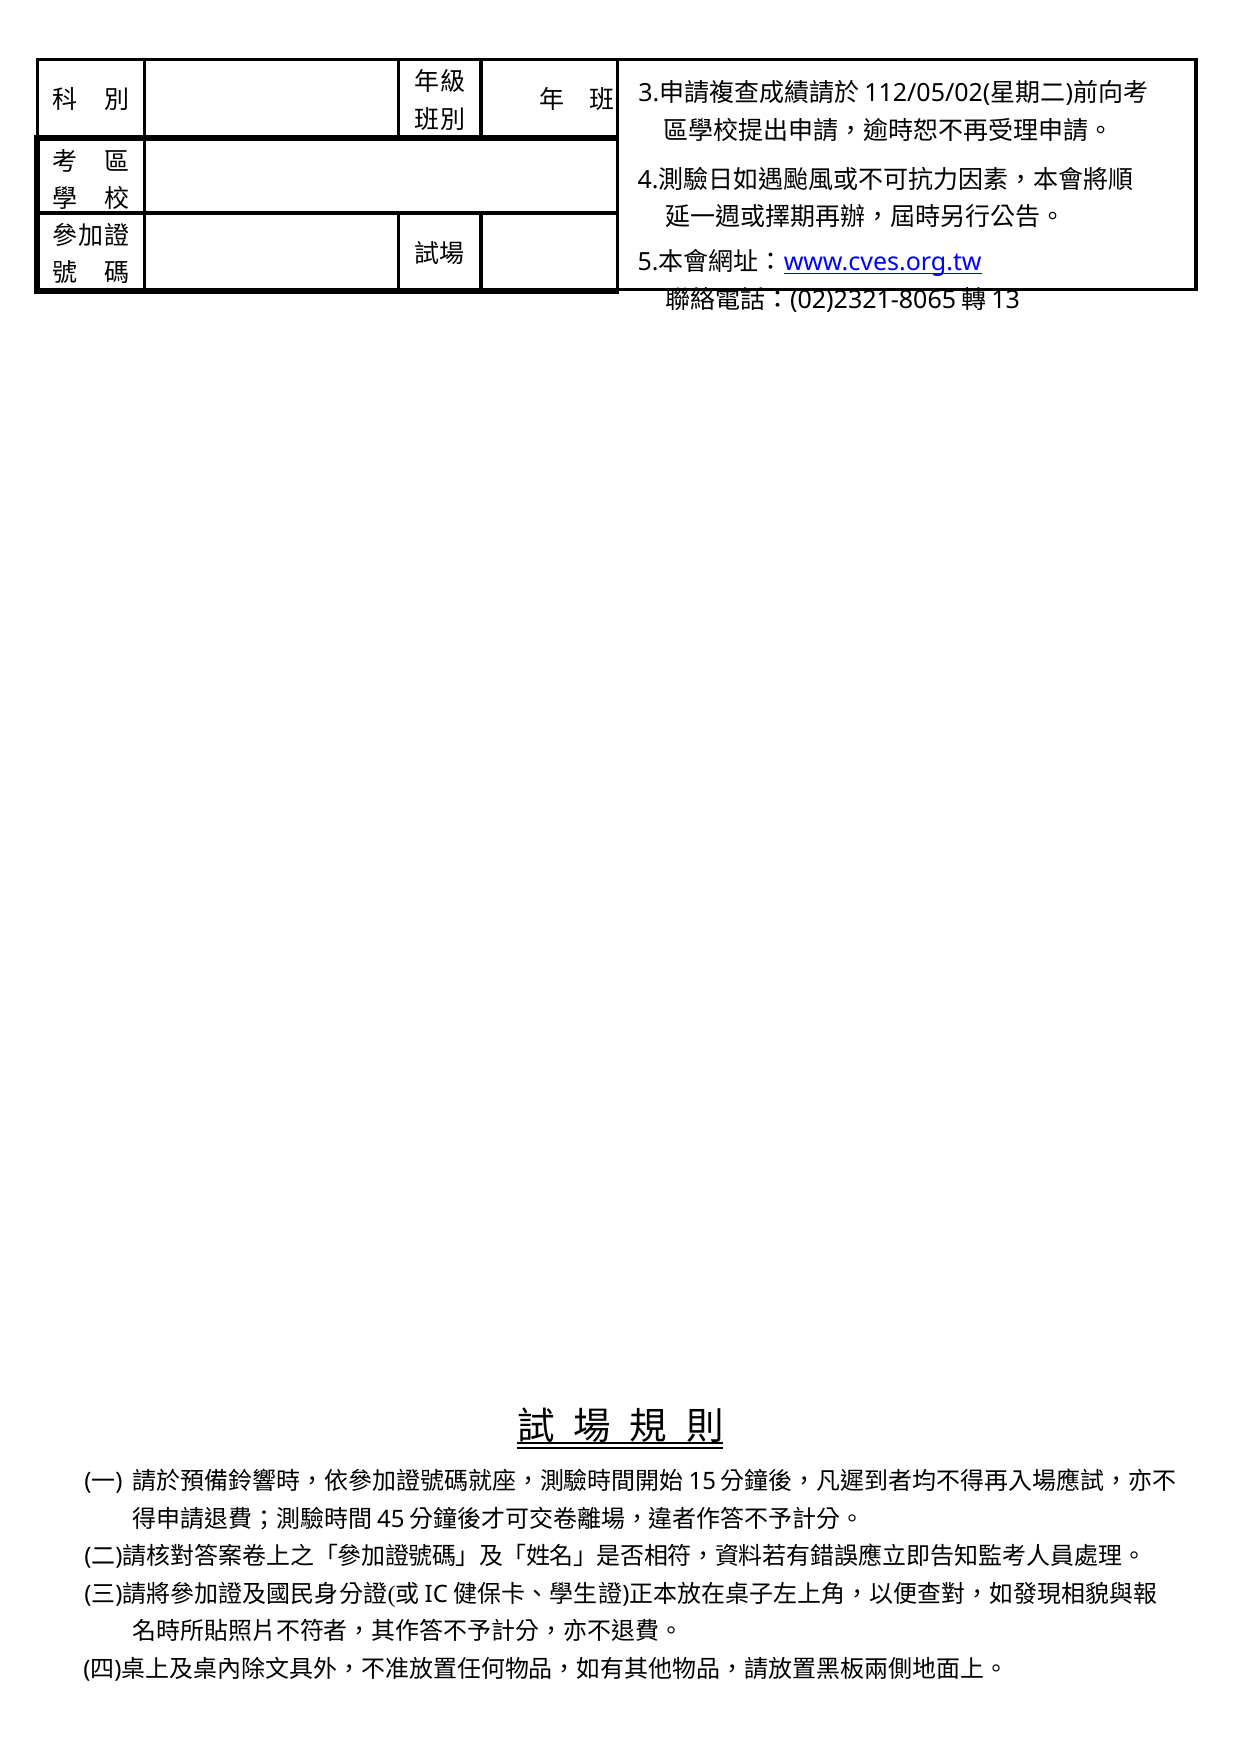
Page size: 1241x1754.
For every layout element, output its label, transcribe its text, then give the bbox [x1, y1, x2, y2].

table_cell [146, 141, 616, 211]
table_cell [483, 215, 616, 288]
table_cell 科別 [39, 61, 143, 134]
table_cell 年級 班別 [400, 61, 479, 134]
text (三)請將參加證及國民身分證(或IC健保卡、學生證)正本放在桌子左上角，以便查對，如發現相貌與報名時所貼照片不符者，其作答不予計分，亦不退費。 [84, 1573, 1181, 1648]
table_cell 年 班 [483, 61, 616, 134]
table_cell 考區 學校 [40, 141, 143, 211]
text 試 場 規 則 [59, 1386, 1181, 1461]
list 請於預備鈴響時，依參加證號碼就座，測驗時間開始15分鐘後，凡遲到者均不得再入場應試，亦不得申請退費；測驗時間45分鐘後才可交卷離場，違者作答不予計分。 [84, 1461, 1181, 1536]
table_cell 參加證 號碼 [40, 215, 143, 288]
table_cell 試場 [400, 215, 479, 288]
text (二)請核對答案卷上之「參加證號碼」及「姓名」是否相符，資料若有錯誤應立即告知監考人員處理。 [84, 1536, 1181, 1573]
table_header ＜考生注意事項＞ 1.測驗日期：民國112年04月15日（星期六） 2. 3.申請複查成績請於112/05/02(星期二)前向考 區學校提出申請，逾時恕不再受理申請。 4.測驗日如遇颱風或不可抗力因素，本會將順 延一週或擇期再辦，屆時另行公告。 5.本會網址：www.cves.org.tw 聯絡電話：(02)2321-8065轉13 6.試場規則請詳見背面。 [619, 61, 1194, 288]
table_cell [146, 61, 397, 134]
table_cell [146, 215, 397, 288]
text (四)桌上及桌內除文具外，不准放置任何物品，如有其他物品，請放置黑板兩側地面上。 [59, 1648, 1181, 1686]
